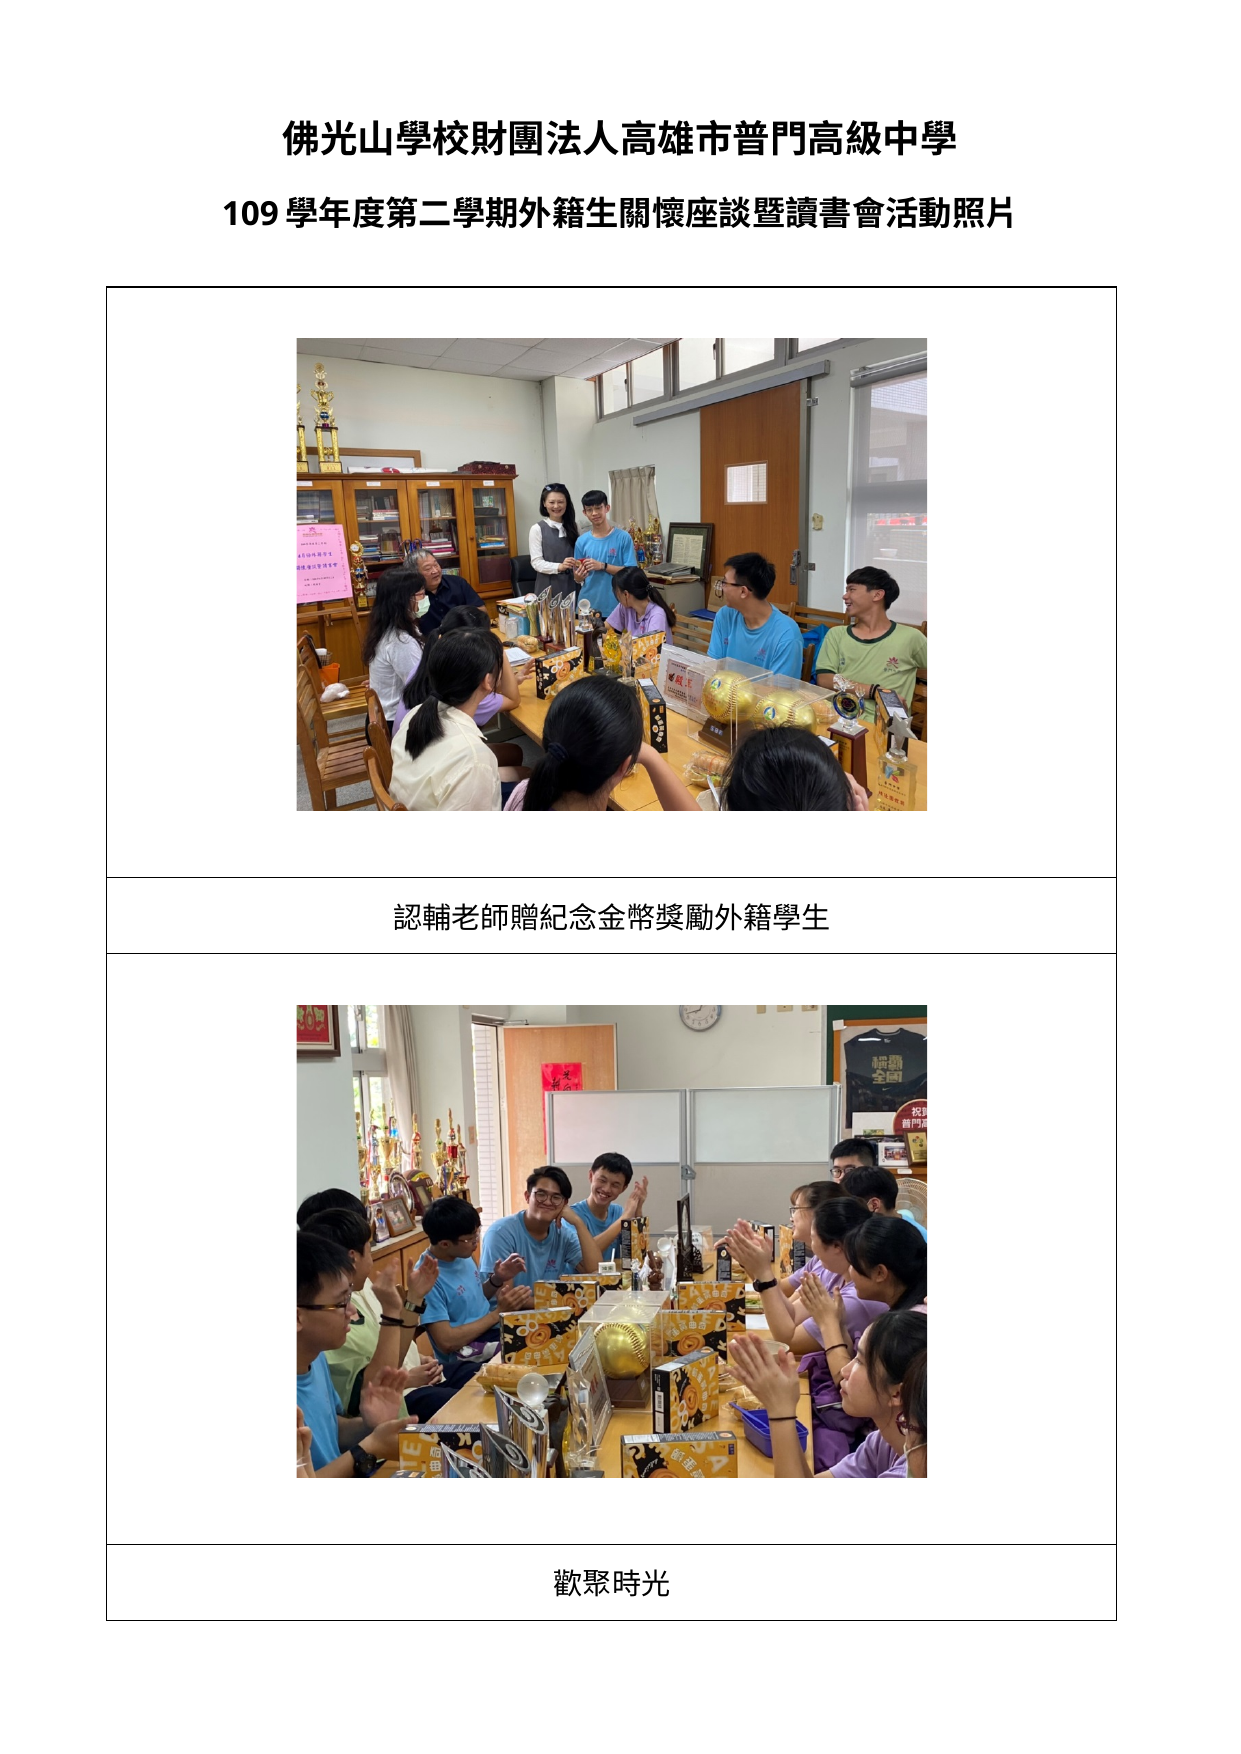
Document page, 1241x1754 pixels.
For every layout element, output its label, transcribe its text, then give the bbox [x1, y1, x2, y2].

table_cell [107, 954, 1116, 1543]
table_cell 歡聚時光 [107, 1545, 1116, 1619]
picture [296, 338, 928, 811]
table_header [107, 288, 1116, 877]
table_cell 認輔老師贈紀念金幣獎勵外籍學生 [107, 878, 1116, 953]
text 109學年度第二學期外籍生關懷座談暨讀書會活動照片 [118, 174, 1122, 249]
picture [296, 1005, 928, 1478]
text 佛光山學校財團法人高雄市普門高級中學 [118, 99, 1122, 174]
